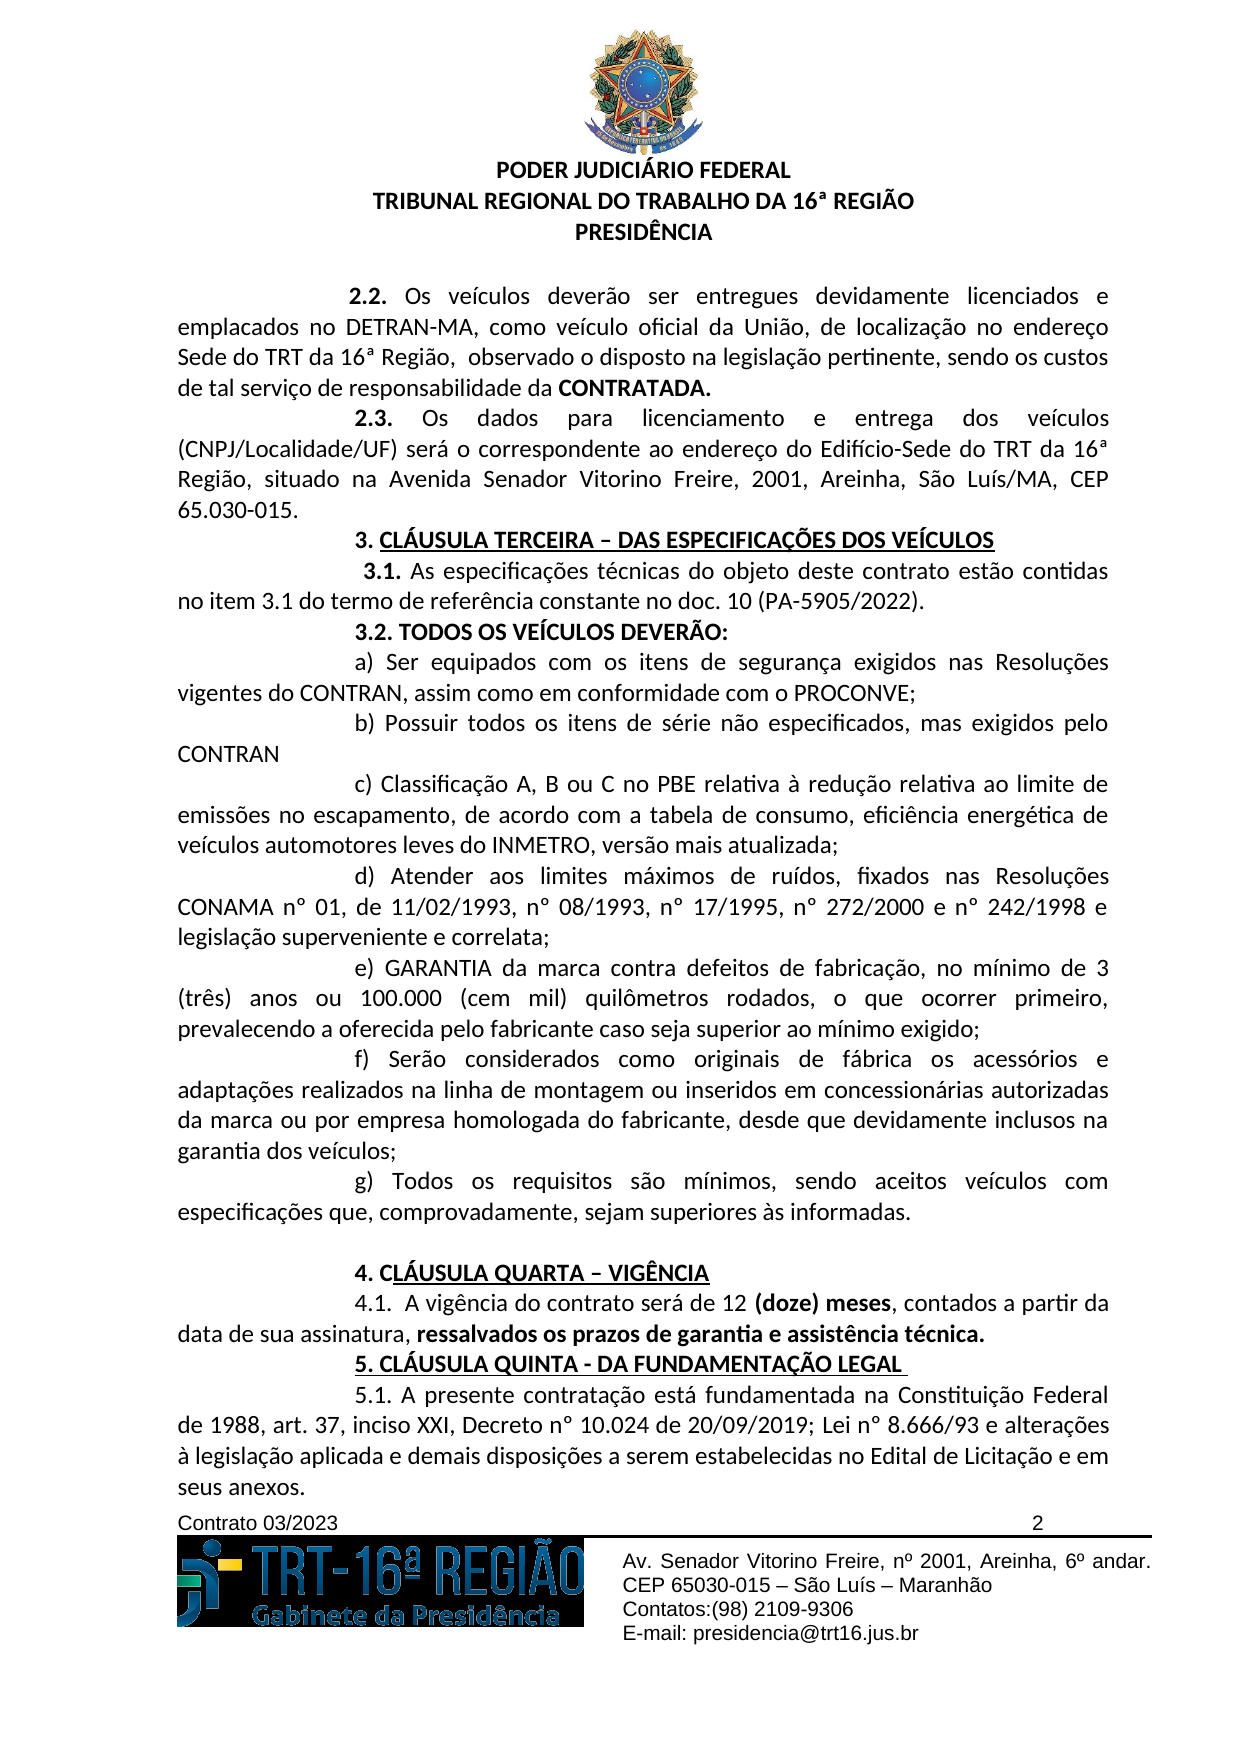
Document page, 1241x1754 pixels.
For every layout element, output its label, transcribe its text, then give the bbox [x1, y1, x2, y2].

list 3.1. As especificações técnicas do objeto deste contrato estão contidas no item 3.1 do termo de referência constante no doc. 10 (PA-5905/2022). [177, 555, 1110, 616]
list a) Ser equipados com os itens de segurança exigidos nas Resoluções vigentes do CONTRAN, assim como em conformidade com o PROCONVE; [177, 647, 1110, 708]
list e) GARANTIA da marca contra defeitos de fabricação, no mínimo de 3 (três) anos ou 100.000 (cem mil) quilômetros rodados, o que ocorrer primeiro, prevalecendo a oferecida pelo fabricante caso seja superior ao mínimo exigido; [177, 952, 1110, 1043]
list c) Classificação A, B ou C no PBE relativa à redução relativa ao limite de emissões no escapamento, de acordo com a tabela de consumo, eficiência energética de veículos automotores leves do INMETRO, versão mais atualizada; [177, 769, 1110, 860]
list 4.1. A vigência do contrato será de 12 (doze) meses, contados a partir da data de sua assinatura, ressalvados os prazos de garantia e assistência técnica. [177, 1287, 1110, 1348]
list d) Atender aos limites máximos de ruídos, fixados nas Resoluções CONAMA nº 01, de 11/02/1993, nº 08/1993, nº 17/1995, nº 272/2000 e nº 242/1998 e legislação superveniente e correlata; [177, 860, 1110, 952]
list 4. CLÁUSULA QUARTA – VIGÊNCIA [177, 1257, 1110, 1287]
list b) Possuir todos os itens de série não especificados, mas exigidos pelo CONTRAN [177, 708, 1110, 769]
list 5.1. A presente contratação está fundamentada na Constituição Federal de 1988, art. 37, inciso XXI, Decreto nº 10.024 de 20/09/2019; Lei nº 8.666/93 e alterações à legislação aplicada e demais disposições a serem estabelecidas no Edital de Licitação e em seus anexos. [177, 1379, 1110, 1501]
text 3.2. TODOS OS VEÍCULOS DEVERÃO: [177, 616, 1110, 647]
list 3. CLÁUSULA TERCEIRA – DAS ESPECIFICAÇÕES DOS VEÍCULOS [177, 524, 1110, 555]
text 5. CLÁUSULA QUINTA - DA FUNDAMENTAÇÃO LEGAL [177, 1348, 1110, 1379]
list g) Todos os requisitos são mínimos, sendo aceitos veículos com especificações que, comprovadamente, sejam superiores às informadas. [177, 1165, 1110, 1226]
list 2.2. Os veículos deverão ser entregues devidamente licenciados e emplacados no DETRAN-MA, como veículo oficial da União, de localização no endereço Sede do TRT da 16ª Região, observado o disposto na legislação pertinente, sendo os custos de tal serviço de responsabilidade da CONTRATADA. [177, 280, 1110, 402]
list 2.3. Os dados para licenciamento e entrega dos veículos (CNPJ/Localidade/UF) será o correspondente ao endereço do Edifício-Sede do TRT da 16ª Região, situado na Avenida Senador Vitorino Freire, 2001, Areinha, São Luís/MA, CEP 65.030-015. [177, 402, 1110, 524]
list f) Serão considerados como originais de fábrica os acessórios e adaptações realizados na linha de montagem ou inseridos em concessionárias autorizadas da marca ou por empresa homologada do fabricante, desde que devidamente inclusos na garantia dos veículos; [177, 1043, 1110, 1165]
picture [584, 29, 703, 155]
